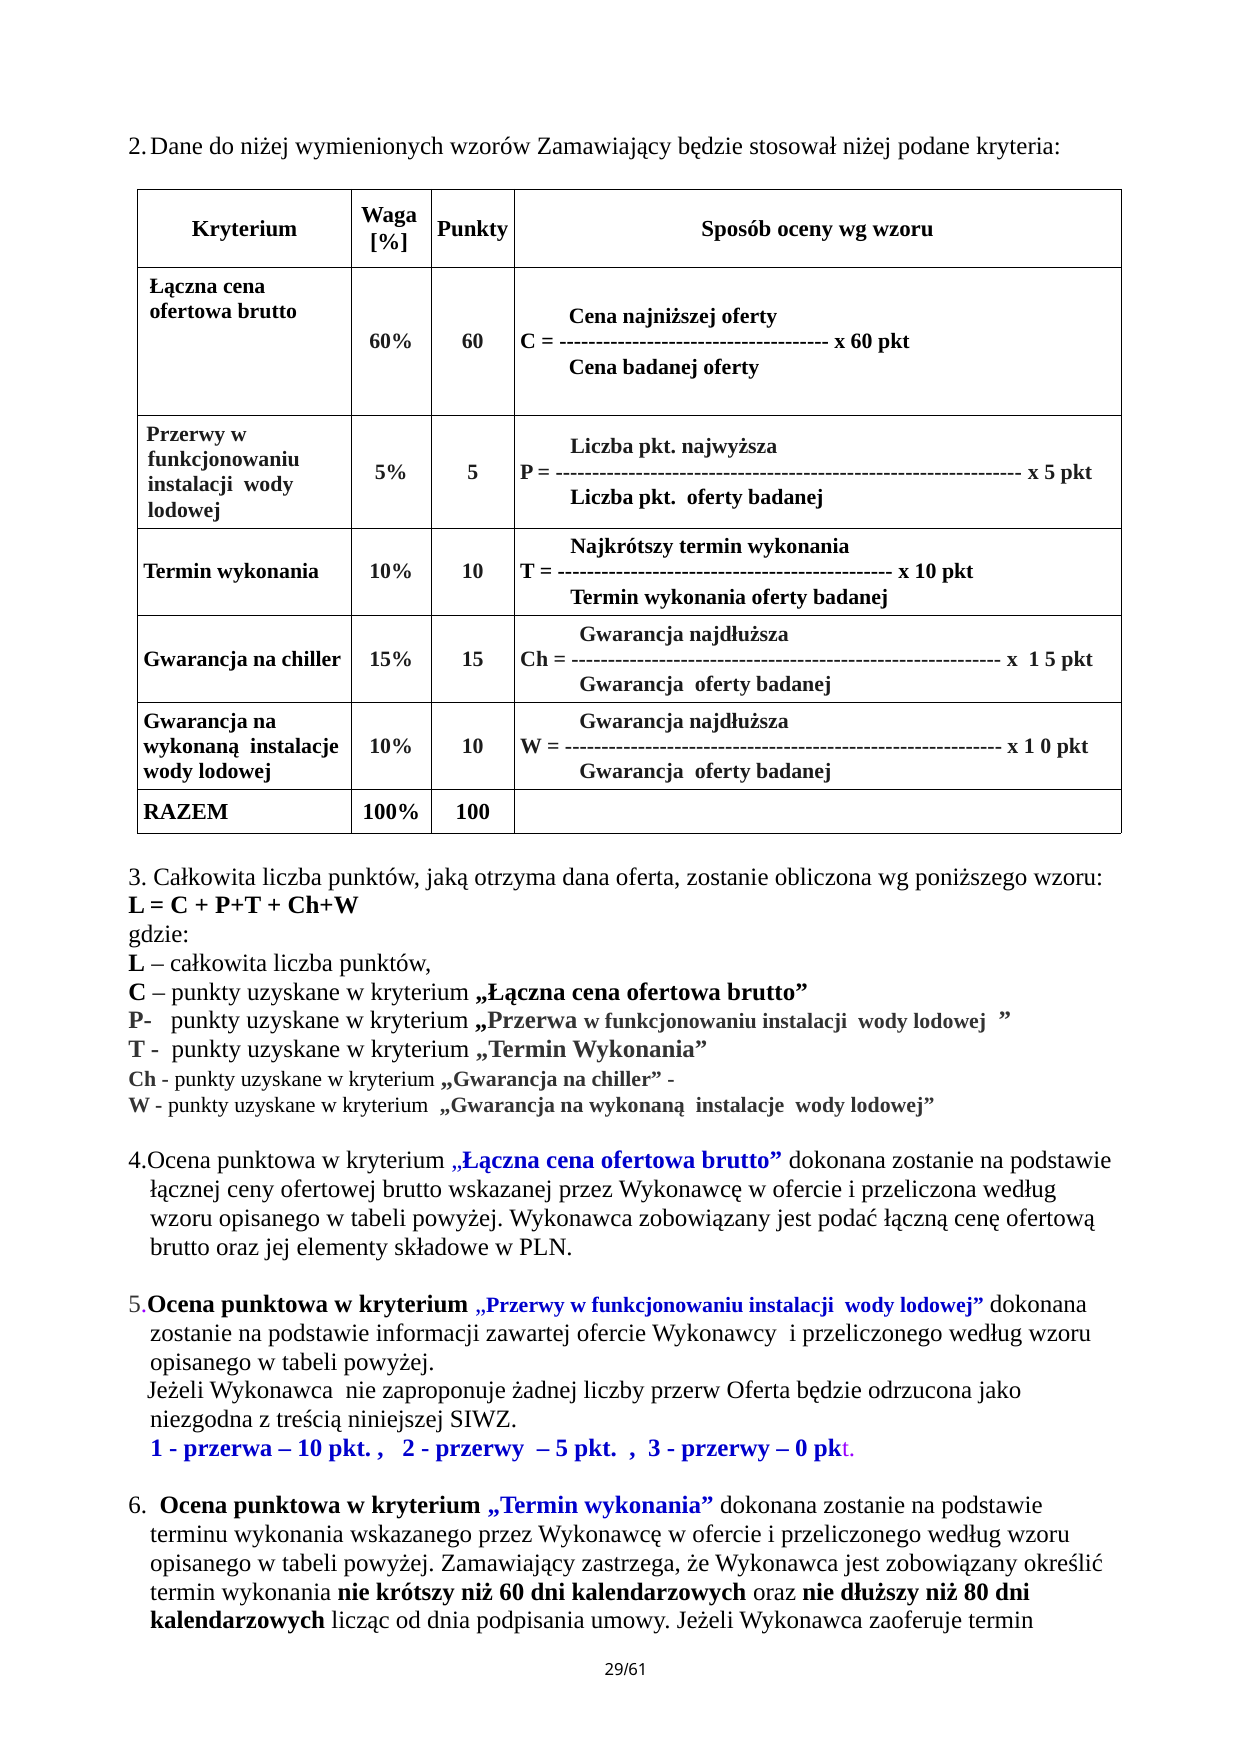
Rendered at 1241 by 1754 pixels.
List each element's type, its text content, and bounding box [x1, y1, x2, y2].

table_cell 5 [432, 416, 514, 527]
text L = C + P+T + Ch+W [128, 890, 1123, 919]
table_cell 10 [432, 703, 514, 789]
table_cell Termin wykonania [138, 529, 351, 615]
table_header Kryterium [138, 190, 351, 267]
table_cell Łączna cena ofertowa brutto [138, 268, 351, 415]
text W - punkty uzyskane w kryterium „Gwarancja na wykonaną instalacje wody lodowej” [128, 1092, 1123, 1117]
text 1 - przerwa – 10 pkt. , 2 - przerwy – 5 pkt. , 3 - przerwy – 0 pkt. [128, 1433, 1123, 1462]
table_header Punkty [432, 190, 514, 267]
text Ch - punkty uzyskane w kryterium „Gwarancja na chiller” - [128, 1063, 1123, 1092]
table_cell 10 [432, 529, 514, 615]
table_cell 100 [432, 790, 514, 833]
text 3. Całkowita liczba punktów, jaką otrzyma dana oferta, zostanie obliczona wg poniższego wzoru: [128, 862, 1123, 890]
table_cell Gwarancja najdłuższa W = ------------------------------------------------------------ x 1 0 pkt Gwarancja oferty badanej [515, 703, 1121, 789]
table_cell Gwarancja na wykonaną instalacje wody lodowej [138, 703, 351, 789]
table_cell 10% [352, 529, 431, 615]
text 4.Ocena punktowa w kryterium „Łączna cena ofertowa brutto” dokonana zostanie na podstawie łącznej ceny ofertowej brutto wskazanej przez Wykonawcę w ofercie i przeliczona według wzoru opisanego w tabeli powyżej. Wykonawca zobowiązany jest podać łączną cenę ofertową brutto oraz jej elementy składowe w PLN. [128, 1146, 1123, 1261]
text C – punkty uzyskane w kryterium „Łączna cena ofertowa brutto” [128, 977, 1123, 1005]
table_header Sposób oceny wg wzoru [515, 190, 1121, 267]
table_cell Przerwy w funkcjonowaniu instalacji wody lodowej [138, 416, 351, 527]
text 6. Ocena punktowa w kryterium „Termin wykonania” dokonana zostanie na podstawie terminu wykonania wskazanego przez Wykonawcę w ofercie i przeliczonego według wzoru opisanego w tabeli powyżej. Zamawiający zastrzega, że Wykonawca jest zobowiązany określić termin wykonania nie krótszy niż 60 dni kalendarzowych oraz nie dłuższy niż 80 dni kalendarzowych licząc od dnia podpisania umowy. Jeżeli Wykonawca zaoferuje termin [128, 1491, 1123, 1634]
table_cell Gwarancja najdłuższa Ch = ----------------------------------------------------------- x 1 5 pkt Gwarancja oferty badanej [515, 616, 1121, 702]
table_cell Najkrótszy termin wykonania T = ---------------------------------------------- x 10 pkt Termin wykonania oferty badanej [515, 529, 1121, 615]
table_cell Cena najniższej oferty C = ------------------------------------- x 60 pkt Cena badanej oferty [515, 268, 1121, 415]
table_cell 10% [352, 703, 431, 789]
table_cell [515, 790, 1121, 833]
table_cell Liczba pkt. najwyższa P = ---------------------------------------------------------------- x 5 pkt Liczba pkt. oferty badanej [515, 416, 1121, 527]
table_cell 15% [352, 616, 431, 702]
text P- punkty uzyskane w kryterium „Przerwa w funkcjonowaniu instalacji wody lodowej ” [128, 1005, 1123, 1034]
text T - punkty uzyskane w kryterium „Termin Wykonania” [128, 1034, 1123, 1063]
text gdzie: [128, 919, 1123, 948]
table_cell 100% [352, 790, 431, 833]
table_cell RAZEM [138, 790, 351, 833]
text 5.Ocena punktowa w kryterium „Przerwy w funkcjonowaniu instalacji wody lodowej” dokonana zostanie na podstawie informacji zawartej ofercie Wykonawcy i przeliczonego według wzoru opisanego w tabeli powyżej. [128, 1289, 1123, 1376]
text L – całkowita liczba punktów, [128, 948, 1123, 977]
list Dane do niżej wymienionych wzorów Zamawiający będzie stosował niżej podane kryteria: [128, 131, 1123, 160]
text Jeżeli Wykonawca nie zaproponuje żadnej liczby przerw Oferta będzie odrzucona jako niezgodna z treścią niniejszej SIWZ. [128, 1376, 1123, 1433]
table_cell 60 [432, 268, 514, 415]
table_header Waga [%] [352, 190, 431, 267]
table_cell 15 [432, 616, 514, 702]
table_cell 60% [352, 268, 431, 415]
table_cell 5% [352, 416, 431, 527]
table_cell Gwarancja na chiller [138, 616, 351, 702]
